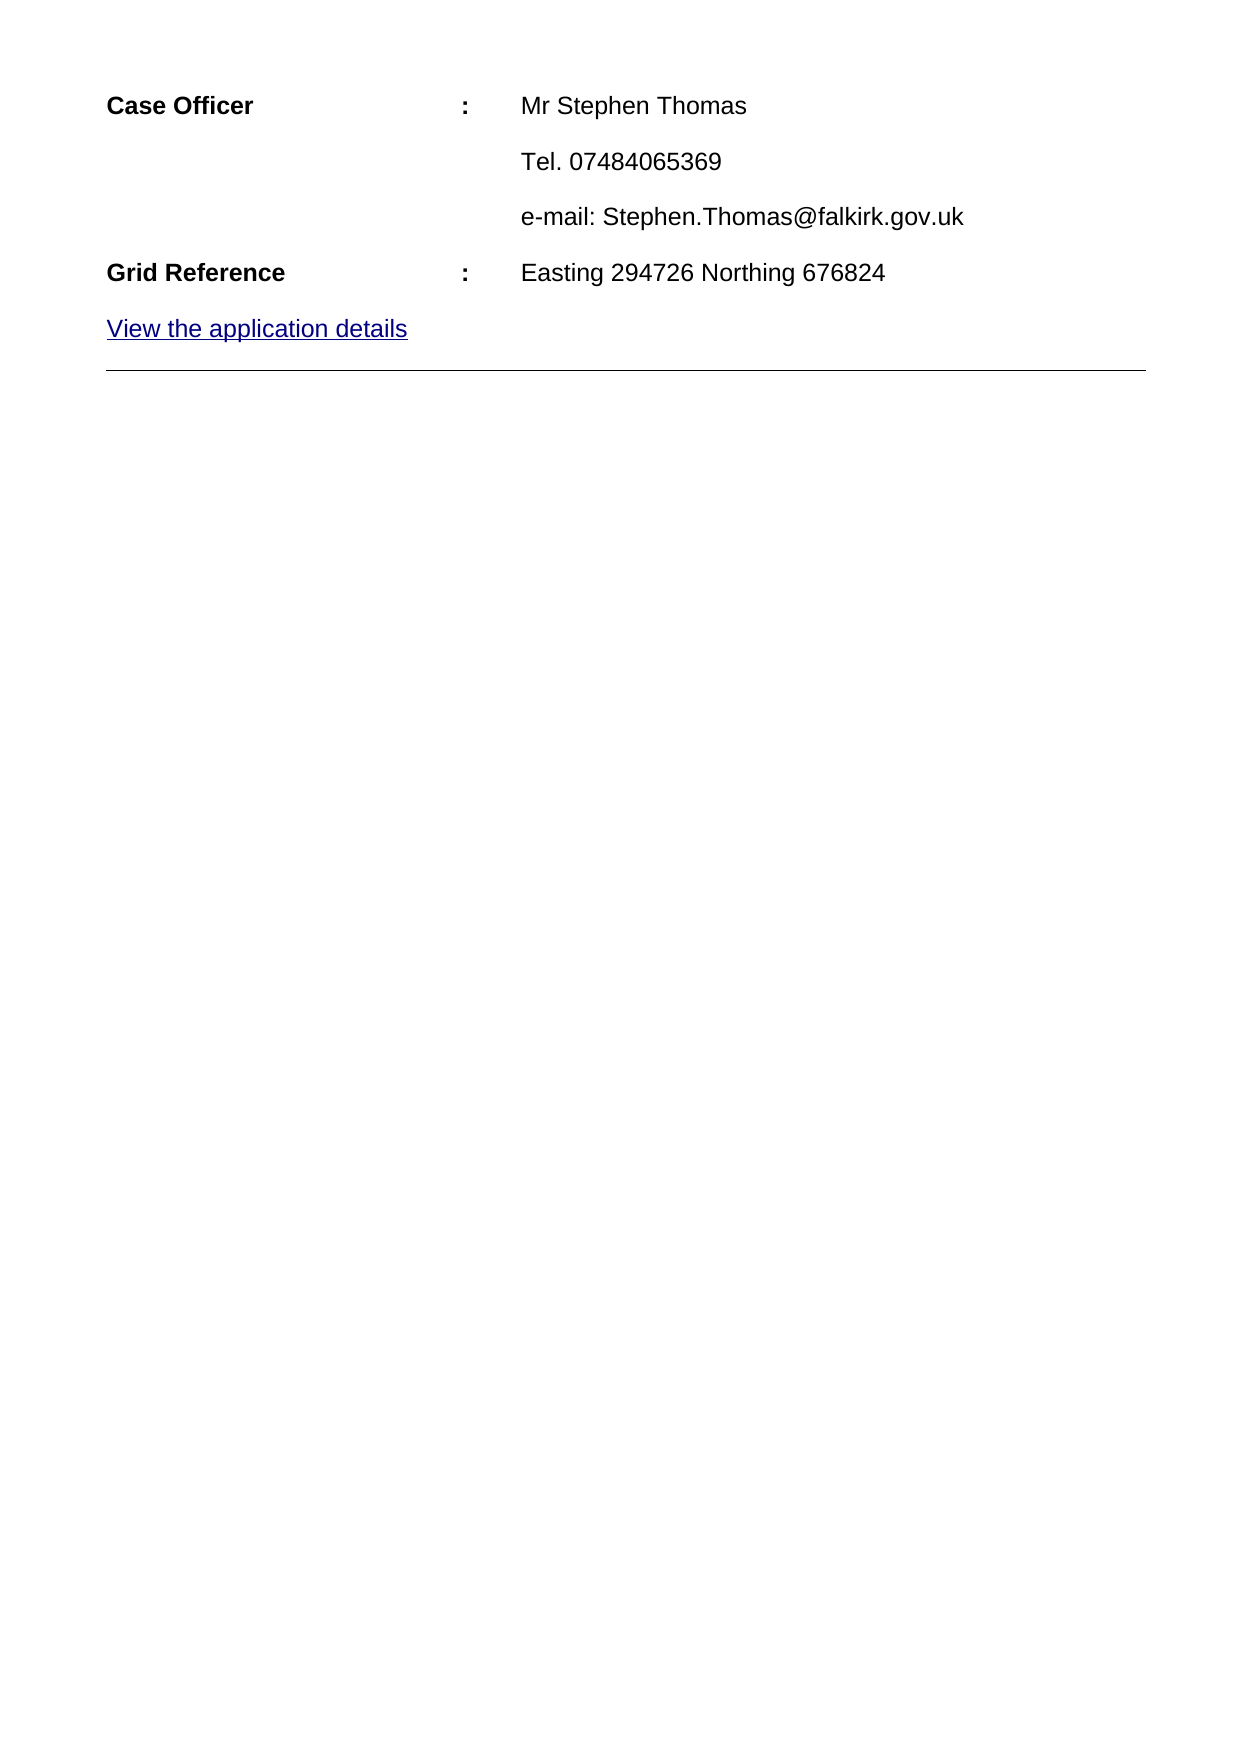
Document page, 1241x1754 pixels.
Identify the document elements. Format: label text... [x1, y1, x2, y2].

text Grid Reference : Easting 294726 Northing 676824 [106, 258, 1146, 287]
text View the application details [106, 314, 1146, 343]
text e-mail: Stephen.Thomas@falkirk.gov.uk [106, 202, 1146, 231]
text Case Officer : Mr Stephen Thomas [106, 91, 1146, 119]
text Tel. 07484065369 [106, 146, 1146, 175]
